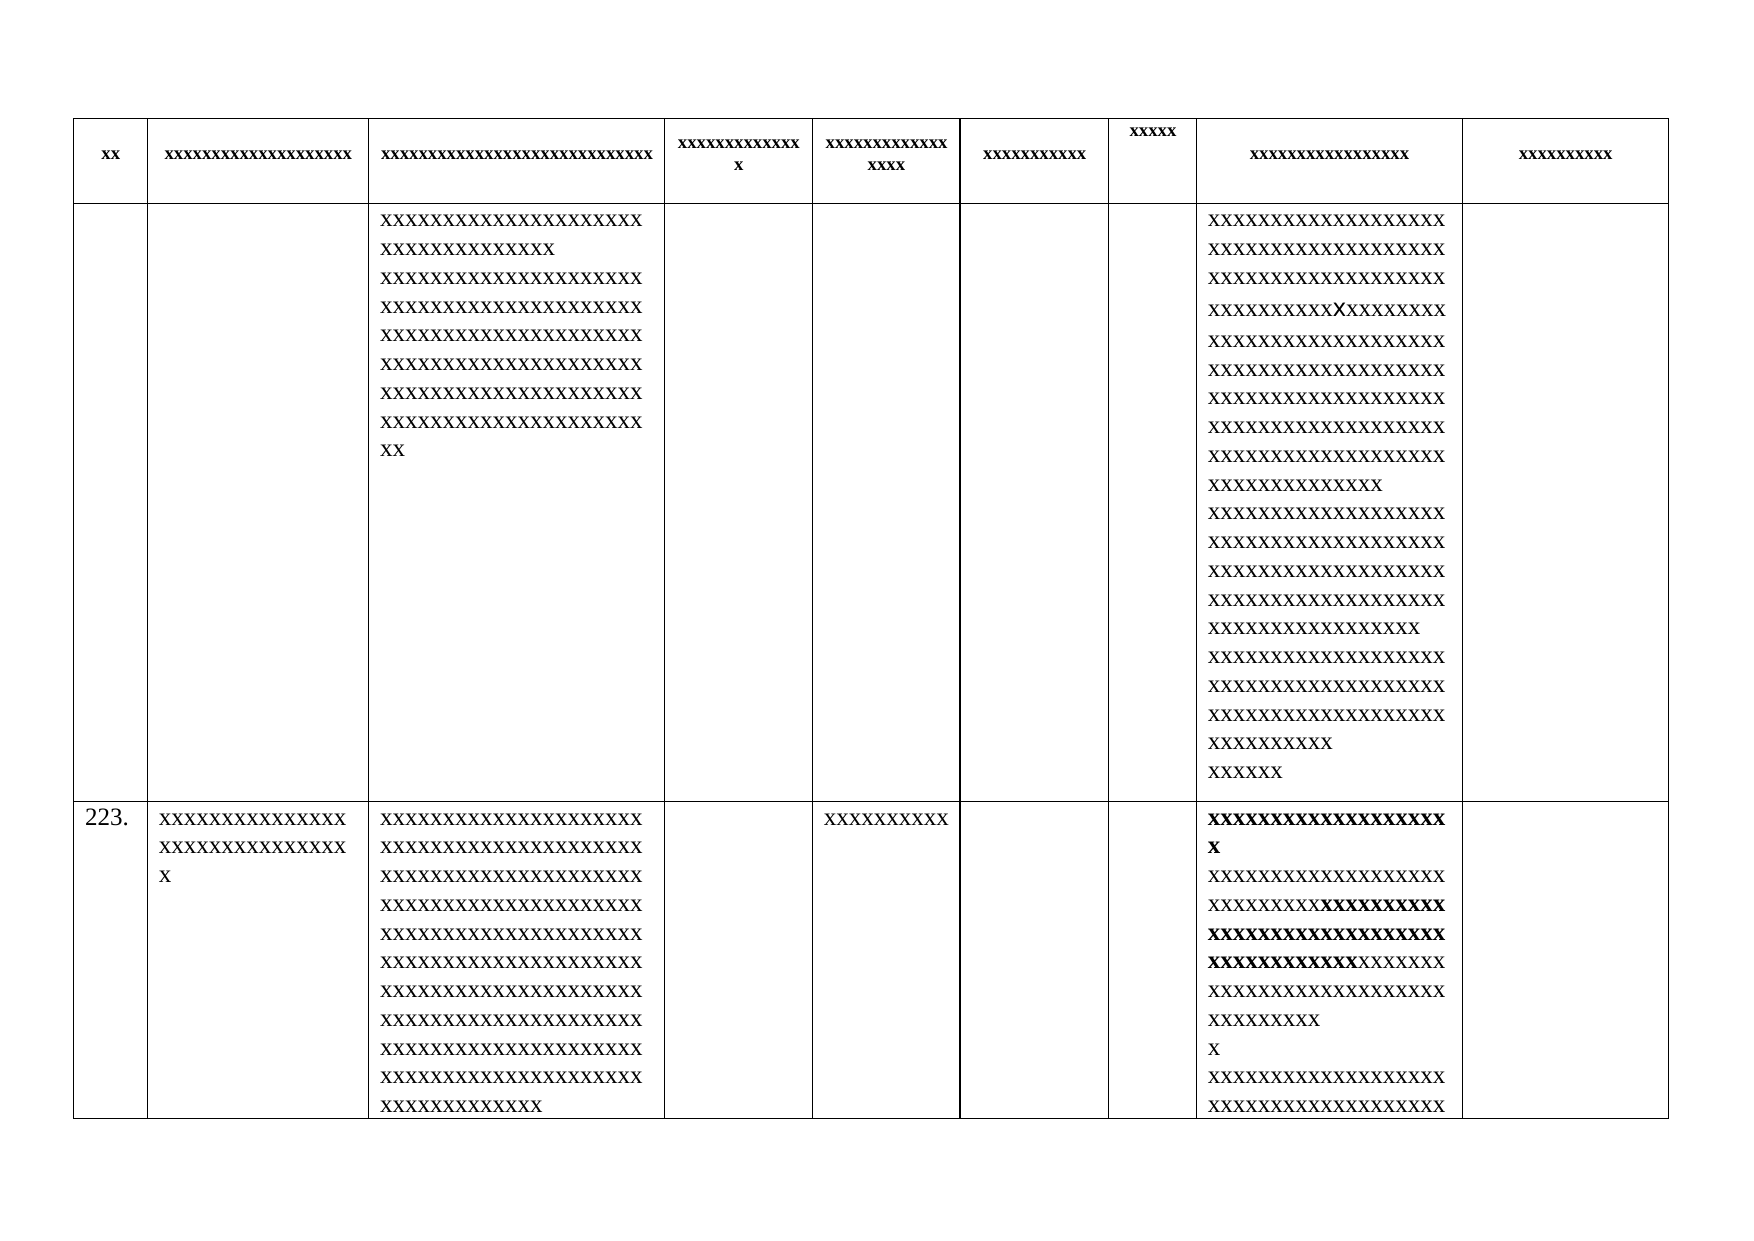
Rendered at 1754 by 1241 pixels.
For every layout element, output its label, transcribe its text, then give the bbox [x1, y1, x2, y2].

table_header xxxxxxxxxxxxxx [665, 119, 812, 202]
table_cell [1109, 802, 1196, 1118]
table_cell [1463, 204, 1668, 801]
table_header xxxxxxxxxxx [961, 119, 1108, 202]
table_cell [74, 802, 147, 1118]
table_cell [961, 204, 1108, 801]
table_cell [1109, 204, 1196, 801]
table_cell xxxxxxxxxxxxxxxxxxxxxxxxxxxxxxxxxxxxxxxxxxxxxxxxxxxxxxxxxxxxxxxxxxxxxxxxxxxxxxxxxxxxxxxxxxxxxxxxxxxxxxxxxxxxxxxxxxxxxxxxxxxxxxxxxxxxxxxxxxxxxxxxxxxxxxxxxxxxxxxxxxxxxxxxxxxxxxxxxxxxxxxxx xxxxxxxxxxxxxxxxxxxxxxxxxxxxxxxxxxxxxxxxxxxxxxxxxxxxxxxxxxxxxxxxxxxxxxxxxxxxxxxxxxxxxxxxxxxxx xxxxxxxxxxxxxxxxxxxxxxxxxxxxxxxxxxxxxxxxxxxxxxxxxxxxxxxxxxxxxxxxxxx xxxxxx [1197, 204, 1462, 801]
table_cell [665, 802, 812, 1118]
table_header xx [74, 119, 147, 202]
table_header xxxxxxxxxxxxxxxxx [813, 119, 959, 202]
table_header xxxxx [1109, 119, 1196, 202]
table_header xxxxxxxxxxxxxxxxxxxx [148, 119, 368, 202]
table_cell [74, 204, 147, 801]
table_cell xxxxxxxxxxxxxxxxxxxxxxxxxxxxxxx [148, 802, 368, 1118]
table_header xxxxxxxxxxxxxxxxx [1197, 119, 1462, 202]
table_cell [813, 204, 959, 801]
table_cell [148, 204, 368, 801]
table_cell xxxxxxxxxxxxxxxxxxxxxxxxxxxxxxxxxxxxxxxxxxxxxxxxxxxxxxxxxxxxxxxxxxxxxxxxxxxxxxxxxxxxxxxxxxxxxxxxxxxxxxxxxxxxxxxxxxxxxxxxxxxxxxxxxxxxxxxxxxxxxxxxxxxxxxxxxxxxxxxxxxxxxxxxxxxxxxxxxxxxxxxxxxxxxxxxxxxxxxxxxxxxxxxxxxxxxxxxxxxxxxx [369, 802, 664, 1118]
table_cell xxxxxxxxxxxxxxxxxxxxxxxxxxxxxxxxxxx xxxxxxxxxxxxxxxxxxxxxxxxxxxxxxxxxxxxxxxxxxxxxxxxxxxxxxxxxxxxxxxxxxxxxxxxxxxxxxxxxxxxxxxxxxxxxxxxxxxxxxxxxxxxxxxxxxxxxxxxxxxxxxxx [369, 204, 664, 801]
table_cell xxxxxxxxxx [813, 802, 959, 1118]
table_cell [1463, 802, 1668, 1118]
table_cell [665, 204, 812, 801]
table_cell [961, 802, 1108, 1118]
table_header xxxxxxxxxx [1463, 119, 1668, 202]
table_header xxxxxxxxxxxxxxxxxxxxxxxxxxxxx [369, 119, 664, 202]
table_cell xxxxxxxxxxxxxxxxxxxx xxxxxxxxxxxxxxxxxxxxxxxxxxxxxxxxxxxxxxxxxxxxxxxxxxxxxxxxxxxxxxxxxxxxxxxxxxxxxxxxxxxxxxxxxxxxxxxxxxxxxxxx x xxxxxxxxxxxxxxxxxxxxxxxxxxxxxxxxxxxxxx [1197, 802, 1462, 1118]
